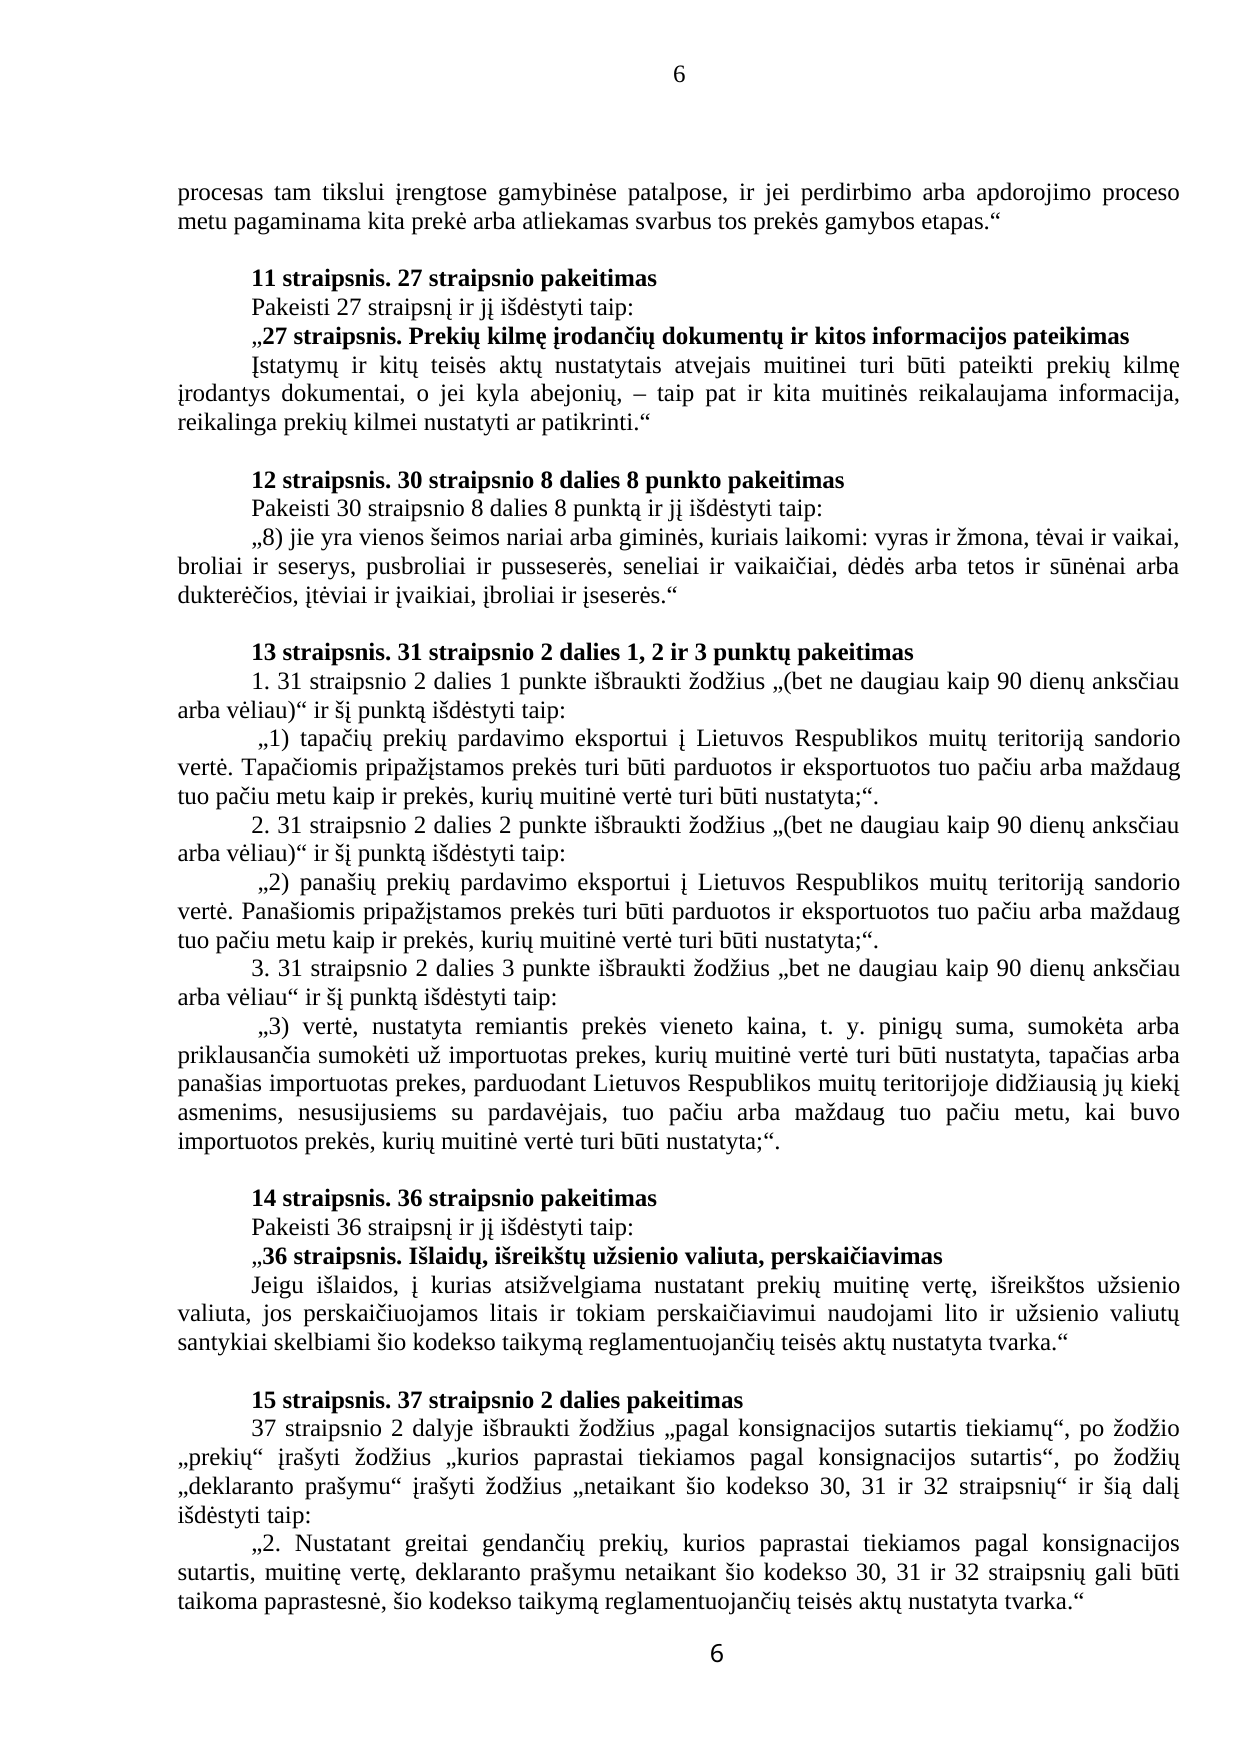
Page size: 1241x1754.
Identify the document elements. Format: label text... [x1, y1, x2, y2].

text Pakeisti 27 straipsnį ir jį išdėstyti taip: [177, 292, 1181, 321]
text 1. 31 straipsnio 2 dalies 1 punkte išbraukti žodžius „(bet ne daugiau kaip 90 dienų anksčiau arba vėliau)“ ir šį punktą išdėstyti taip: [177, 666, 1181, 723]
text Įstatymų ir kitų teisės aktų nustatytais atvejais muitinei turi būti pateikti prekių kilmę įrodantys dokumentai, o jei kyla abejonių, – taip pat ir kita muitinės reikalaujama informacija, reikalinga prekių kilmei nustatyti ar patikrinti.“ [177, 350, 1181, 436]
text „2. Nustatant greitai gendančių prekių, kurios paprastai tiekiamos pagal konsignacijos sutartis, muitinę vertę, deklaranto prašymu netaikant šio kodekso 30, 31 ir 32 straipsnių gali būti taikoma paprastesnė, šio kodekso taikymą reglamentuojančių teisės aktų nustatyta tvarka.“ [177, 1528, 1181, 1615]
text „2) panašių prekių pardavimo eksportui į Lietuvos Respublikos muitų teritoriją sandorio vertė. Panašiomis pripažįstamos prekės turi būti parduotos ir eksportuotos tuo pačiu arba maždaug tuo pačiu metu kaip ir prekės, kurių muitinė vertė turi būti nustatyta;“. [177, 867, 1181, 953]
text 11 straipsnis. 27 straipsnio pakeitimas [177, 263, 1181, 292]
text Jeigu išlaidos, į kurias atsižvelgiama nustatant prekių muitinę vertę, išreikštos užsienio valiuta, jos perskaičiuojamos litais ir tokiam perskaičiavimui naudojami lito ir užsienio valiutų santykiai skelbiami šio kodekso taikymą reglamentuojančių teisės aktų nustatyta tvarka.“ [177, 1270, 1181, 1356]
text „3) vertė, nustatyta remiantis prekės vieneto kaina, t. y. pinigų suma, sumokėta arba priklausančia sumokėti už importuotas prekes, kurių muitinė vertė turi būti nustatyta, tapačias arba panašias importuotas prekes, parduodant Lietuvos Respublikos muitų teritorijoje didžiausią jų kiekį asmenims, nesusijusiems su pardavėjais, tuo pačiu arba maždaug tuo pačiu metu, kai buvo importuotos prekės, kurių muitinė vertė turi būti nustatyta;“. [177, 1011, 1181, 1155]
text 2. 31 straipsnio 2 dalies 2 punkte išbraukti žodžius „(bet ne daugiau kaip 90 dienų anksčiau arba vėliau)“ ir šį punktą išdėstyti taip: [177, 810, 1181, 867]
text 13 straipsnis. 31 straipsnio 2 dalies 1, 2 ir 3 punktų pakeitimas [177, 637, 1181, 666]
text Pakeisti 36 straipsnį ir jį išdėstyti taip: [177, 1212, 1181, 1241]
text 37 straipsnio 2 dalyje išbraukti žodžius „pagal konsignacijos sutartis tiekiamų“, po žodžio „prekių“ įrašyti žodžius „kurios paprastai tiekiamos pagal konsignacijos sutartis“, po žodžių „deklaranto prašymu“ įrašyti žodžius „netaikant šio kodekso 30, 31 ir 32 straipsnių“ ir šią dalį išdėstyti taip: [177, 1413, 1181, 1528]
text „8) jie yra vienos šeimos nariai arba giminės, kuriais laikomi: vyras ir žmona, tėvai ir vaikai, broliai ir seserys, pusbroliai ir pusseserės, seneliai ir vaikaičiai, dėdės arba tetos ir sūnėnai arba dukterėčios, įtėviai ir įvaikiai, įbroliai ir įseserės.“ [177, 522, 1181, 608]
text 15 straipsnis. 37 straipsnio 2 dalies pakeitimas [177, 1385, 1181, 1413]
text „27 straipsnis. Prekių kilmę įrodančių dokumentų ir kitos informacijos pateikimas [251, 321, 1181, 350]
text 12 straipsnis. 30 straipsnio 8 dalies 8 punkto pakeitimas [177, 465, 1181, 493]
text 14 straipsnis. 36 straipsnio pakeitimas [177, 1183, 1181, 1212]
text procesas tam tikslui įrengtose gamybinėse patalpose, ir jei perdirbimo arba apdorojimo proceso metu pagaminama kita prekė arba atliekamas svarbus tos prekės gamybos etapas.“ [177, 177, 1181, 235]
text Pakeisti 30 straipsnio 8 dalies 8 punktą ir jį išdėstyti taip: [177, 493, 1181, 522]
text „36 straipsnis. Išlaidų, išreikštų užsienio valiuta, perskaičiavimas [177, 1241, 1181, 1270]
text 3. 31 straipsnio 2 dalies 3 punkte išbraukti žodžius „bet ne daugiau kaip 90 dienų anksčiau arba vėliau“ ir šį punktą išdėstyti taip: [177, 953, 1181, 1011]
text „1) tapačių prekių pardavimo eksportui į Lietuvos Respublikos muitų teritoriją sandorio vertė. Tapačiomis pripažįstamos prekės turi būti parduotos ir eksportuotos tuo pačiu arba maždaug tuo pačiu metu kaip ir prekės, kurių muitinė vertė turi būti nustatyta;“. [177, 723, 1181, 810]
